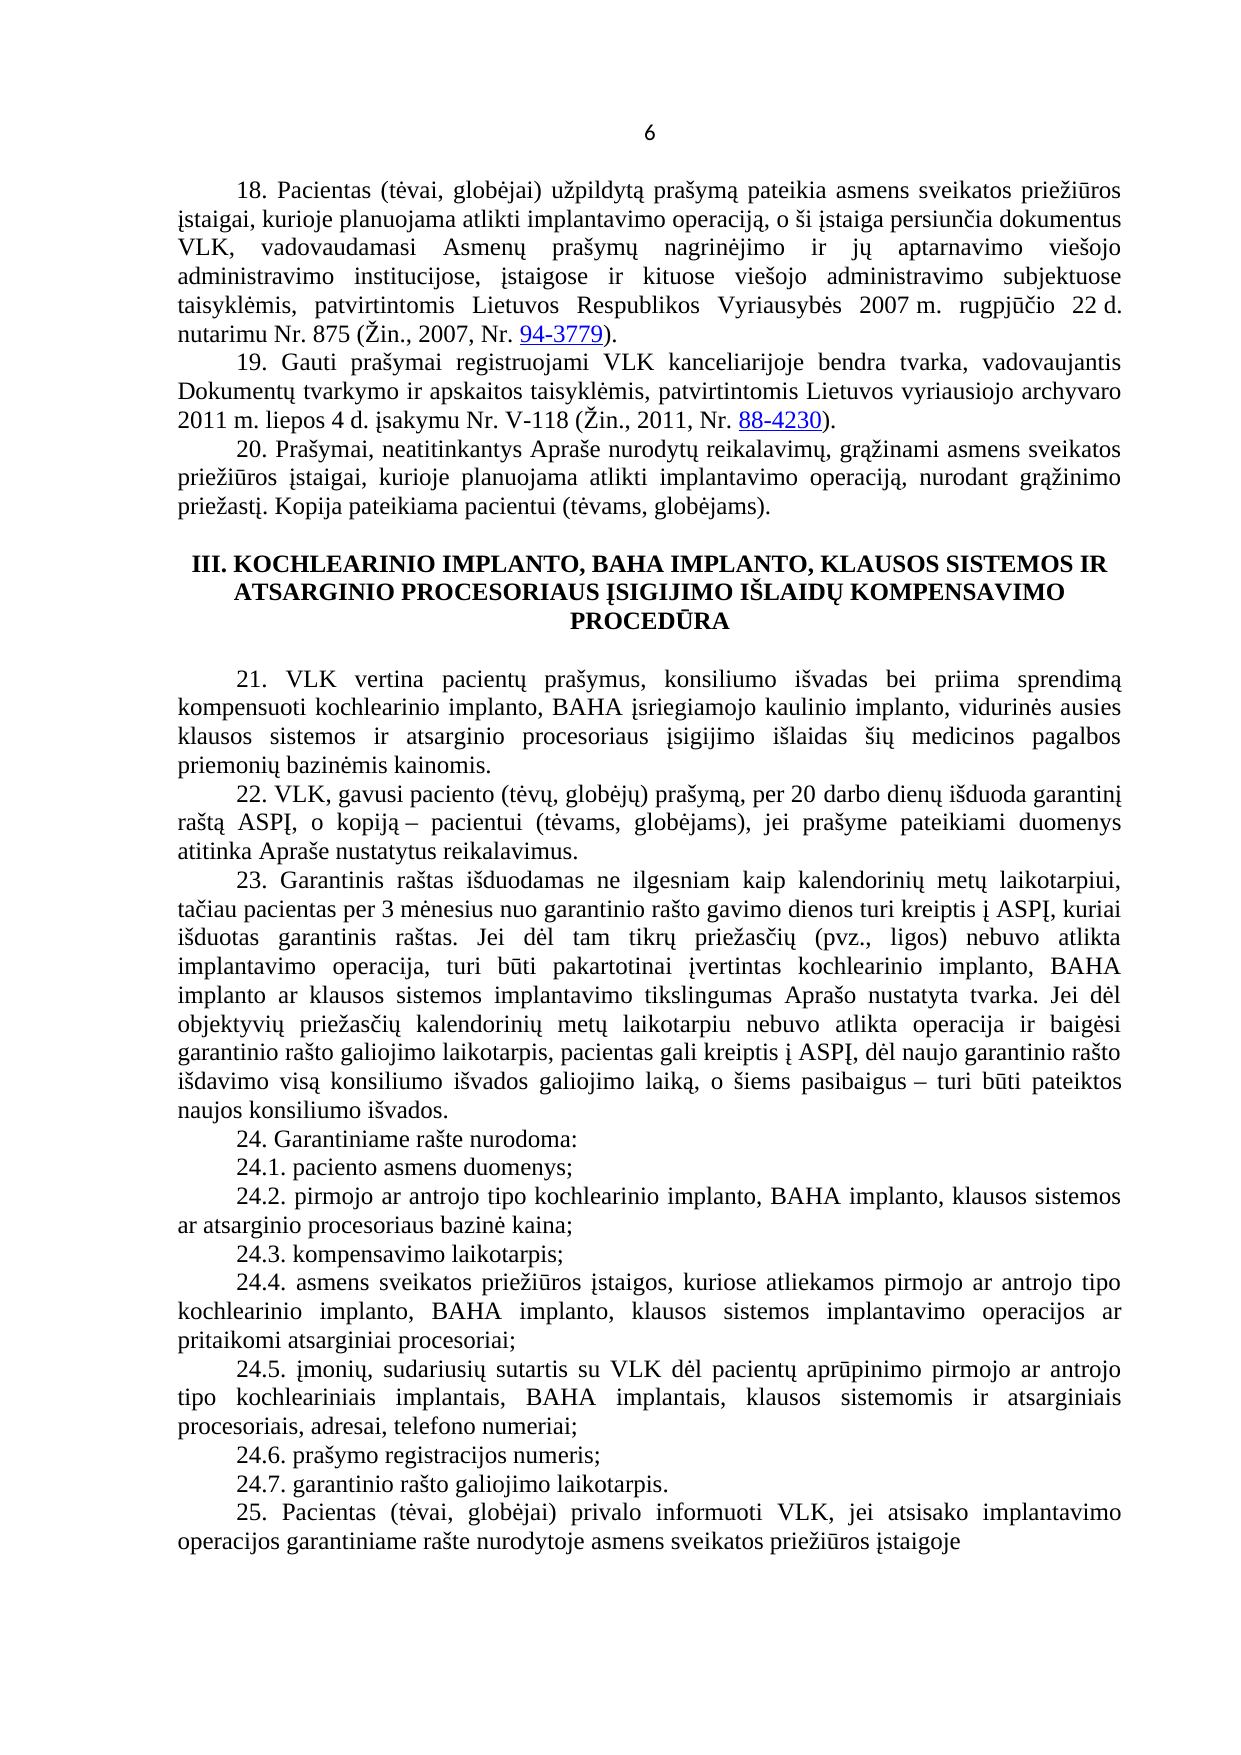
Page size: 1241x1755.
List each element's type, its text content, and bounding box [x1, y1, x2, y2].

text 23. Garantinis raštas išduodamas ne ilgesniam kaip kalendorinių metų laikotarpiui, tačiau pacientas per 3 mėnesius nuo garantinio rašto gavimo dienos turi kreiptis į ASPĮ, kuriai išduotas garantinis raštas. Jei dėl tam tikrų priežasčių (pvz., ligos) nebuvo atlikta implantavimo operacija, turi būti pakartotinai įvertintas kochlearinio implanto, BAHA implanto ar klausos sistemos implantavimo tikslingumas Aprašo nustatyta tvarka. Jei dėl objektyvių priežasčių kalendorinių metų laikotarpiu nebuvo atlikta operacija ir baigėsi garantinio rašto galiojimo laikotarpis, pacientas gali kreiptis į ASPĮ, dėl naujo garantinio rašto išdavimo visą konsiliumo išvados galiojimo laiką, o šiems pasibaigus – turi būti pateiktos naujos konsiliumo išvados. [177, 865, 1122, 1124]
text 25. Pacientas (tėvai, globėjai) privalo informuoti VLK, jei atsisako implantavimo operacijos garantiniame rašte nurodytoje asmens sveikatos priežiūros įstaigoje [177, 1497, 1122, 1555]
text 24.1. paciento asmens duomenys; [177, 1152, 1122, 1181]
text 21. VLK vertina pacientų prašymus, konsiliumo išvadas bei priima sprendimą kompensuoti kochlearinio implanto, BAHA įsriegiamojo kaulinio implanto, vidurinės ausies klausos sistemos ir atsarginio procesoriaus įsigijimo išlaidas šių medicinos pagalbos priemonių bazinėmis kainomis. [177, 664, 1122, 779]
text 22. VLK, gavusi paciento (tėvų, globėjų) prašymą, per 20 darbo dienų išduoda garantinį raštą ASPĮ, o kopiją – pacientui (tėvams, globėjams), jei prašyme pateikiami duomenys atitinka Apraše nustatytus reikalavimus. [177, 779, 1122, 865]
text 18. Pacientas (tėvai, globėjai) užpildytą prašymą pateikia asmens sveikatos priežiūros įstaigai, kurioje planuojama atlikti implantavimo operaciją, o ši įstaiga persiunčia dokumentus VLK, vadovaudamasi Asmenų prašymų nagrinėjimo ir jų aptarnavimo viešojo administravimo institucijose, įstaigose ir kituose viešojo administravimo subjektuose taisyklėmis, patvirtintomis Lietuvos Respublikos Vyriausybės 2007 m. rugpjūčio 22 d. nutarimu Nr. 875 (Žin., 2007, Nr. 94-3779). [177, 175, 1122, 347]
text 24.3. kompensavimo laikotarpis; [177, 1239, 1122, 1267]
text 24.2. pirmojo ar antrojo tipo kochlearinio implanto, BAHA implanto, klausos sistemos ar atsarginio procesoriaus bazinė kaina; [177, 1181, 1122, 1239]
text 24.6. prašymo registracijos numeris; [177, 1440, 1122, 1469]
text III. KOCHLEARINIO IMPLANTO, BAHA IMPLANTO, KLAUSOS SISTEMOS IR ATSARGINIO PROCESORIAUS ĮSIGIJIMO IŠLAIDŲ KOMPENSAVIMO PROCEDŪRA [177, 549, 1122, 635]
text 24.5. įmonių, sudariusių sutartis su VLK dėl pacientų aprūpinimo pirmojo ar antrojo tipo kochleariniais implantais, BAHA implantais, klausos sistemomis ir atsarginiais procesoriais, adresai, telefono numeriai; [177, 1354, 1122, 1440]
text 19. Gauti prašymai registruojami VLK kanceliarijoje bendra tvarka, vadovaujantis Dokumentų tvarkymo ir apskaitos taisyklėmis, patvirtintomis Lietuvos vyriausiojo archyvaro 2011 m. liepos 4 d. įsakymu Nr. V-118 (Žin., 2011, Nr. 88-4230). [177, 347, 1122, 434]
text 24. Garantiniame rašte nurodoma: [177, 1124, 1122, 1152]
text 24.7. garantinio rašto galiojimo laikotarpis. [177, 1469, 1122, 1497]
text 24.4. asmens sveikatos priežiūros įstaigos, kuriose atliekamos pirmojo ar antrojo tipo kochlearinio implanto, BAHA implanto, klausos sistemos implantavimo operacijos ar pritaikomi atsarginiai procesoriai; [177, 1267, 1122, 1354]
text 20. Prašymai, neatitinkantys Apraše nurodytų reikalavimų, grąžinami asmens sveikatos priežiūros įstaigai, kurioje planuojama atlikti implantavimo operaciją, nurodant grąžinimo priežastį. Kopija pateikiama pacientui (tėvams, globėjams). [177, 434, 1122, 520]
